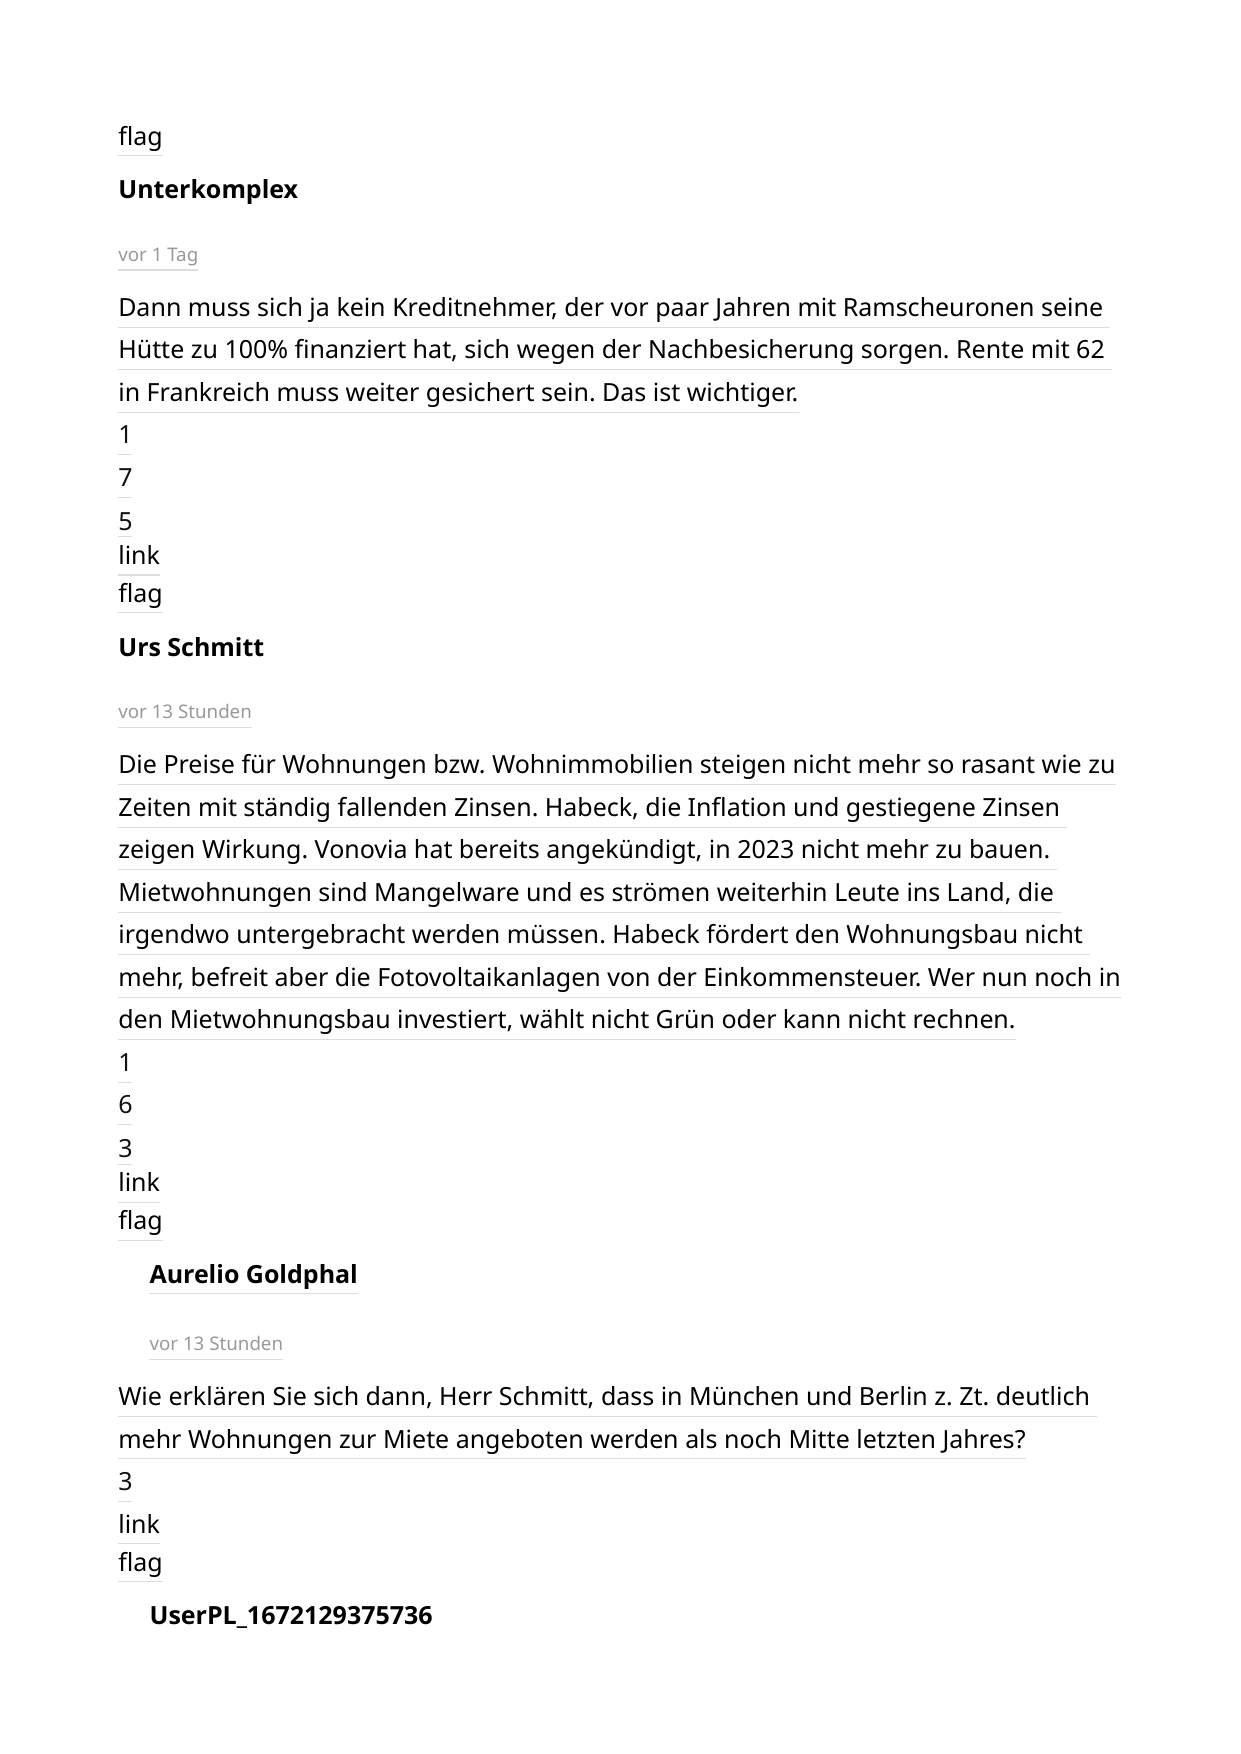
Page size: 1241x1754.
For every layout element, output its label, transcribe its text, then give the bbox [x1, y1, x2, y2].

text 1 [118, 417, 1122, 455]
text 3 [118, 1129, 1122, 1165]
text flag [118, 118, 1122, 156]
text flag [118, 1203, 1122, 1241]
text 5 [118, 502, 1122, 537]
text Urs Schmitt [118, 629, 1122, 663]
text flag [118, 1544, 1122, 1582]
text 7 [118, 460, 1122, 498]
text UserPL_1672129375736 [149, 1598, 1122, 1632]
text Wie erklären Sie sich dann, Herr Schmitt, dass in München und Berlin z. Zt. deutlich mehr Wohnungen zur Miete angeboten werden als noch Mitte letzten Jahres? [118, 1379, 1122, 1459]
text Unterkomplex [118, 172, 1122, 206]
text Dann muss sich ja kein Kreditnehmer, der vor paar Jahren mit Ramscheuronen seine Hütte zu 100% finanziert hat, sich wegen der Nachbesicherung sorgen. Rente mit 62 in Frankreich muss weiter gesichert sein. Das ist wichtiger. [118, 290, 1122, 413]
text den Mietwohnungsbau investiert, wählt nicht Grün oder kann nicht rechnen. [118, 998, 1122, 1040]
text 1 [118, 1044, 1122, 1083]
text Die Preise für Wohnungen bzw. Wohnimmobilien steigen nicht mehr so rasant wie zu Zeiten mit ständig fallenden Zinsen. Habeck, die Inflation und gestiegene Zinsen zeigen Wirkung. Vonovia hat bereits angekündigt, in 2023 nicht mehr zu bauen. Mietwohnungen sind Mangelware und es strömen weiterhin Leute ins Land, die irgendwo untergebracht werden müssen. Habeck fördert den Wohnungsbau nicht mehr, befreit aber die Fotovoltaikanlagen von der Einkommensteuer. Wer nun noch in [118, 747, 1122, 997]
text vor 13 Stunden [118, 698, 1117, 728]
text link [118, 537, 1122, 576]
text vor 1 Tag [118, 241, 1117, 271]
text link [118, 1165, 1122, 1203]
text 6 [118, 1087, 1122, 1125]
text 3 [118, 1464, 1122, 1502]
text Aurelio Goldphal [149, 1257, 1122, 1294]
text flag [118, 576, 1122, 613]
text link [118, 1506, 1122, 1544]
text vor 13 Stunden [149, 1330, 1117, 1360]
